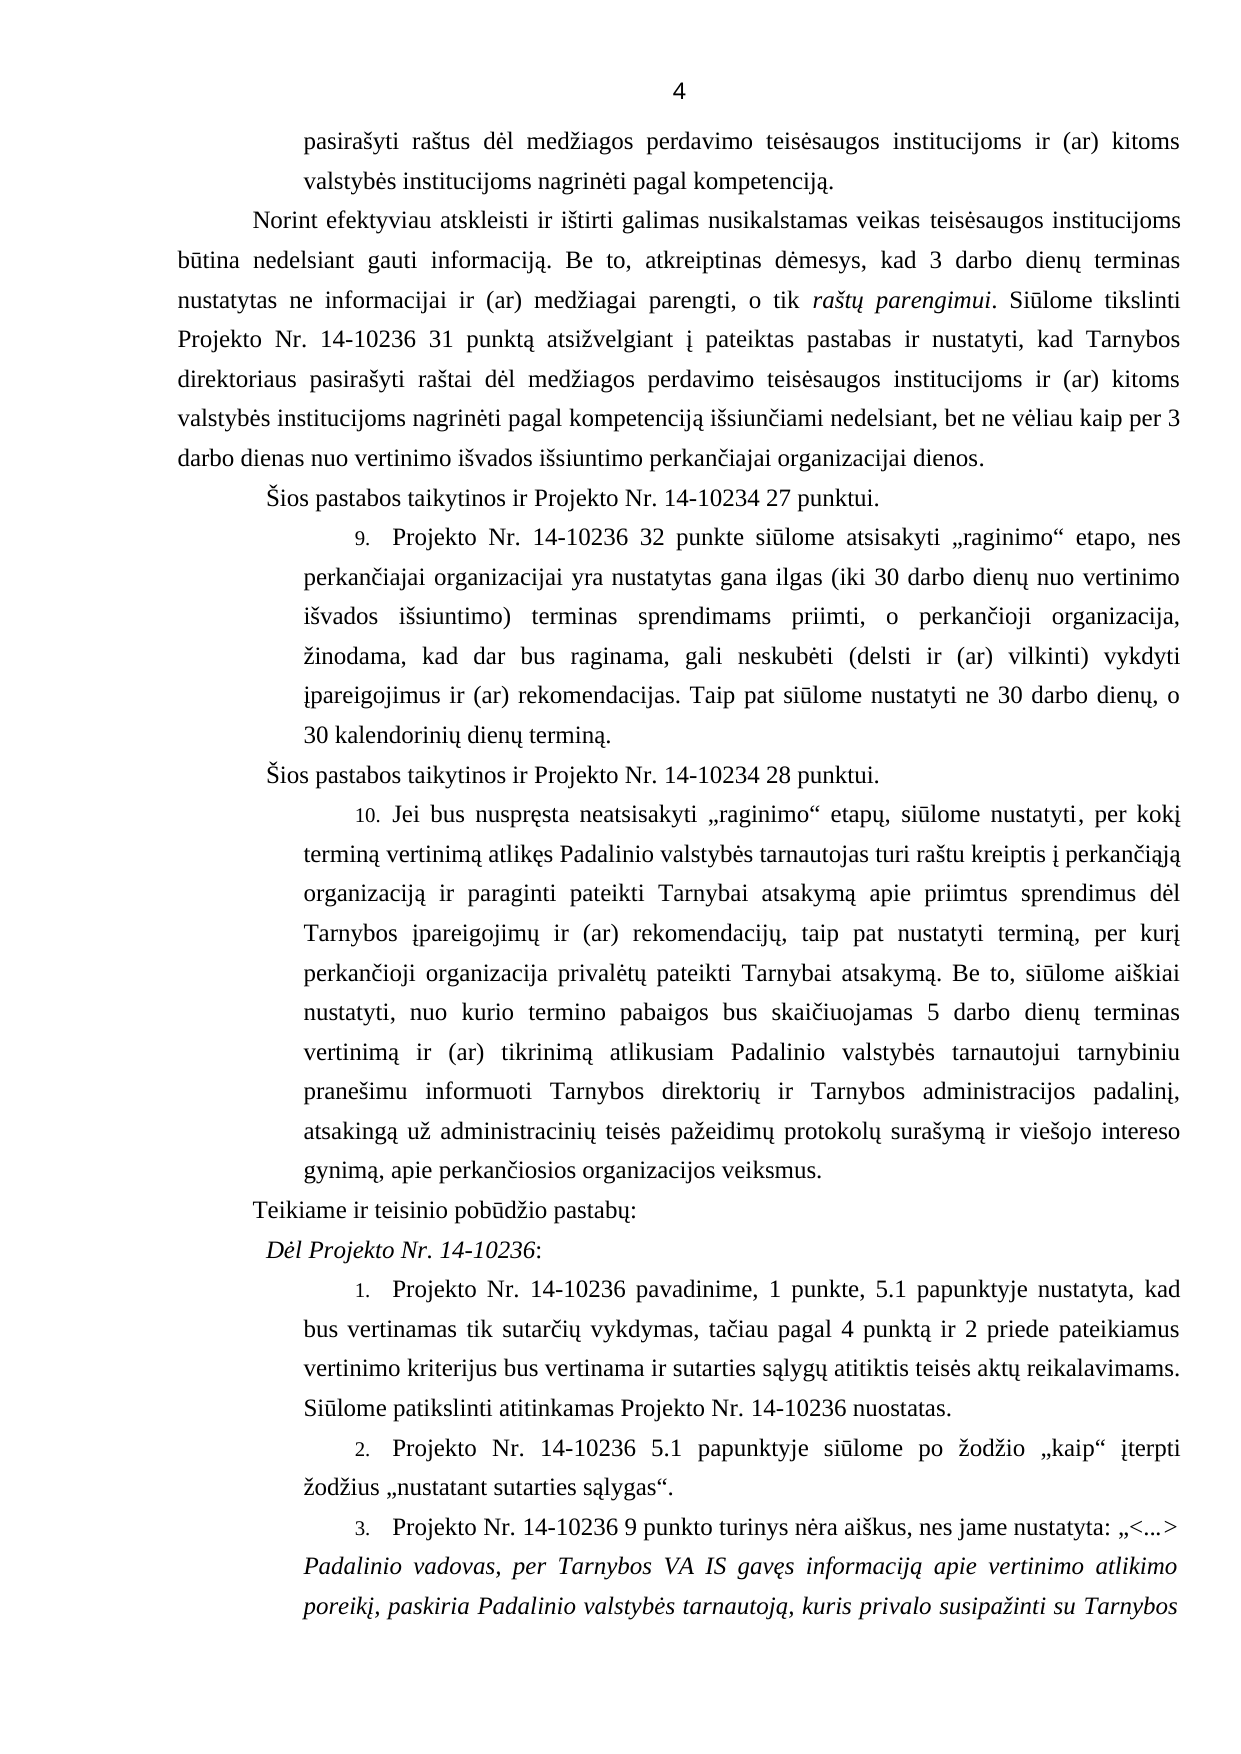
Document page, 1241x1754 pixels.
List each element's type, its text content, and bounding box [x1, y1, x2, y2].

list Projekto Nr. 14-10236 pavadinime, 1 punkte, 5.1 papunktyje nustatyta, kad bus vertinamas tik sutarčių vykdymas, tačiau pagal 4 punktą ir 2 priede pateikiamus vertinimo kriterijus bus vertinama ir sutarties sąlygų atitiktis teisės aktų reikalavimams. Siūlome patikslinti atitinkamas Projekto Nr. 14-10236 nuostatas. [266, 1266, 1181, 1424]
list Projekto Nr. 14-10236 9 punkto turinys nėra aiškus, nes jame nustatyta: „<...> Padalinio vadovas, per Tarnybos VA IS gavęs informaciją apie vertinimo atlikimo poreikį, paskiria Padalinio valstybės tarnautoją, kuris privalo susipažinti su Tarnybos [266, 1503, 1181, 1622]
list Jei bus nuspręsta neatsisakyti „raginimo“ etapų, siūlome nustatyti, per kokį terminą vertinimą atlikęs Padalinio valstybės tarnautojas turi raštu kreiptis į perkančiąją organizaciją ir paraginti pateikti Tarnybai atsakymą apie priimtus sprendimus dėl Tarnybos įpareigojimų ir (ar) rekomendacijų, taip pat nustatyti terminą, per kurį perkančioji organizacija privalėtų pateikti Tarnybai atsakymą. Be to, siūlome aiškiai nustatyti, nuo kurio termino pabaigos bus skaičiuojamas 5 darbo dienų terminas vertinimą ir (ar) tikrinimą atlikusiam Padalinio valstybės tarnautojui tarnybiniu pranešimu informuoti Tarnybos direktorių ir Tarnybos administracijos padalinį, atsakingą už administracinių teisės pažeidimų protokolų surašymą ir viešojo intereso gynimą, apie perkančiosios organizacijos veiksmus. [266, 791, 1181, 1187]
list pasirašyti raštus dėl medžiagos perdavimo teisėsaugos institucijoms ir (ar) kitoms valstybės institucijoms nagrinėti pagal kompetenciją. [266, 118, 1181, 197]
text Šios pastabos taikytinos ir Projekto Nr. 14-10234 28 punktui. [177, 751, 1181, 791]
text Norint efektyviau atskleisti ir ištirti galimas nusikalstamas veikas teisėsaugos institucijoms būtina nedelsiant gauti informaciją. Be to, atkreiptinas dėmesys, kad 3 darbo dienų terminas nustatytas ne informacijai ir (ar) medžiagai parengti, o tik raštų parengimui. Siūlome tikslinti Projekto Nr. 14-10236 31 punktą atsižvelgiant į pateiktas pastabas ir nustatyti, kad Tarnybos direktoriaus pasirašyti raštai dėl medžiagos perdavimo teisėsaugos institucijoms ir (ar) kitoms valstybės institucijoms nagrinėti pagal kompetenciją išsiunčiami nedelsiant, bet ne vėliau kaip per 3 darbo dienas nuo vertinimo išvados išsiuntimo perkančiajai organizacijai dienos. [177, 197, 1181, 474]
list Projekto Nr. 14-10236 32 punkte siūlome atsisakyti „raginimo“ etapo, nes perkančiajai organizacijai yra nustatytas gana ilgas (iki 30 darbo dienų nuo vertinimo išvados išsiuntimo) terminas sprendimams priimti, o perkančioji organizacija, žinodama, kad dar bus raginama, gali neskubėti (delsti ir (ar) vilkinti) vykdyti įpareigojimus ir (ar) rekomendacijas. Taip pat siūlome nustatyti ne 30 darbo dienų, o 30 kalendorinių dienų terminą. [266, 514, 1181, 751]
text Šios pastabos taikytinos ir Projekto Nr. 14-10234 27 punktui. [177, 474, 1181, 514]
text Dėl Projekto Nr. 14-10236: [177, 1226, 1181, 1266]
list Projekto Nr. 14-10236 5.1 papunktyje siūlome po žodžio „kaip“ įterpti žodžius „nustatant sutarties sąlygas“. [266, 1424, 1181, 1503]
text Teikiame ir teisinio pobūdžio pastabų: [177, 1187, 1181, 1226]
